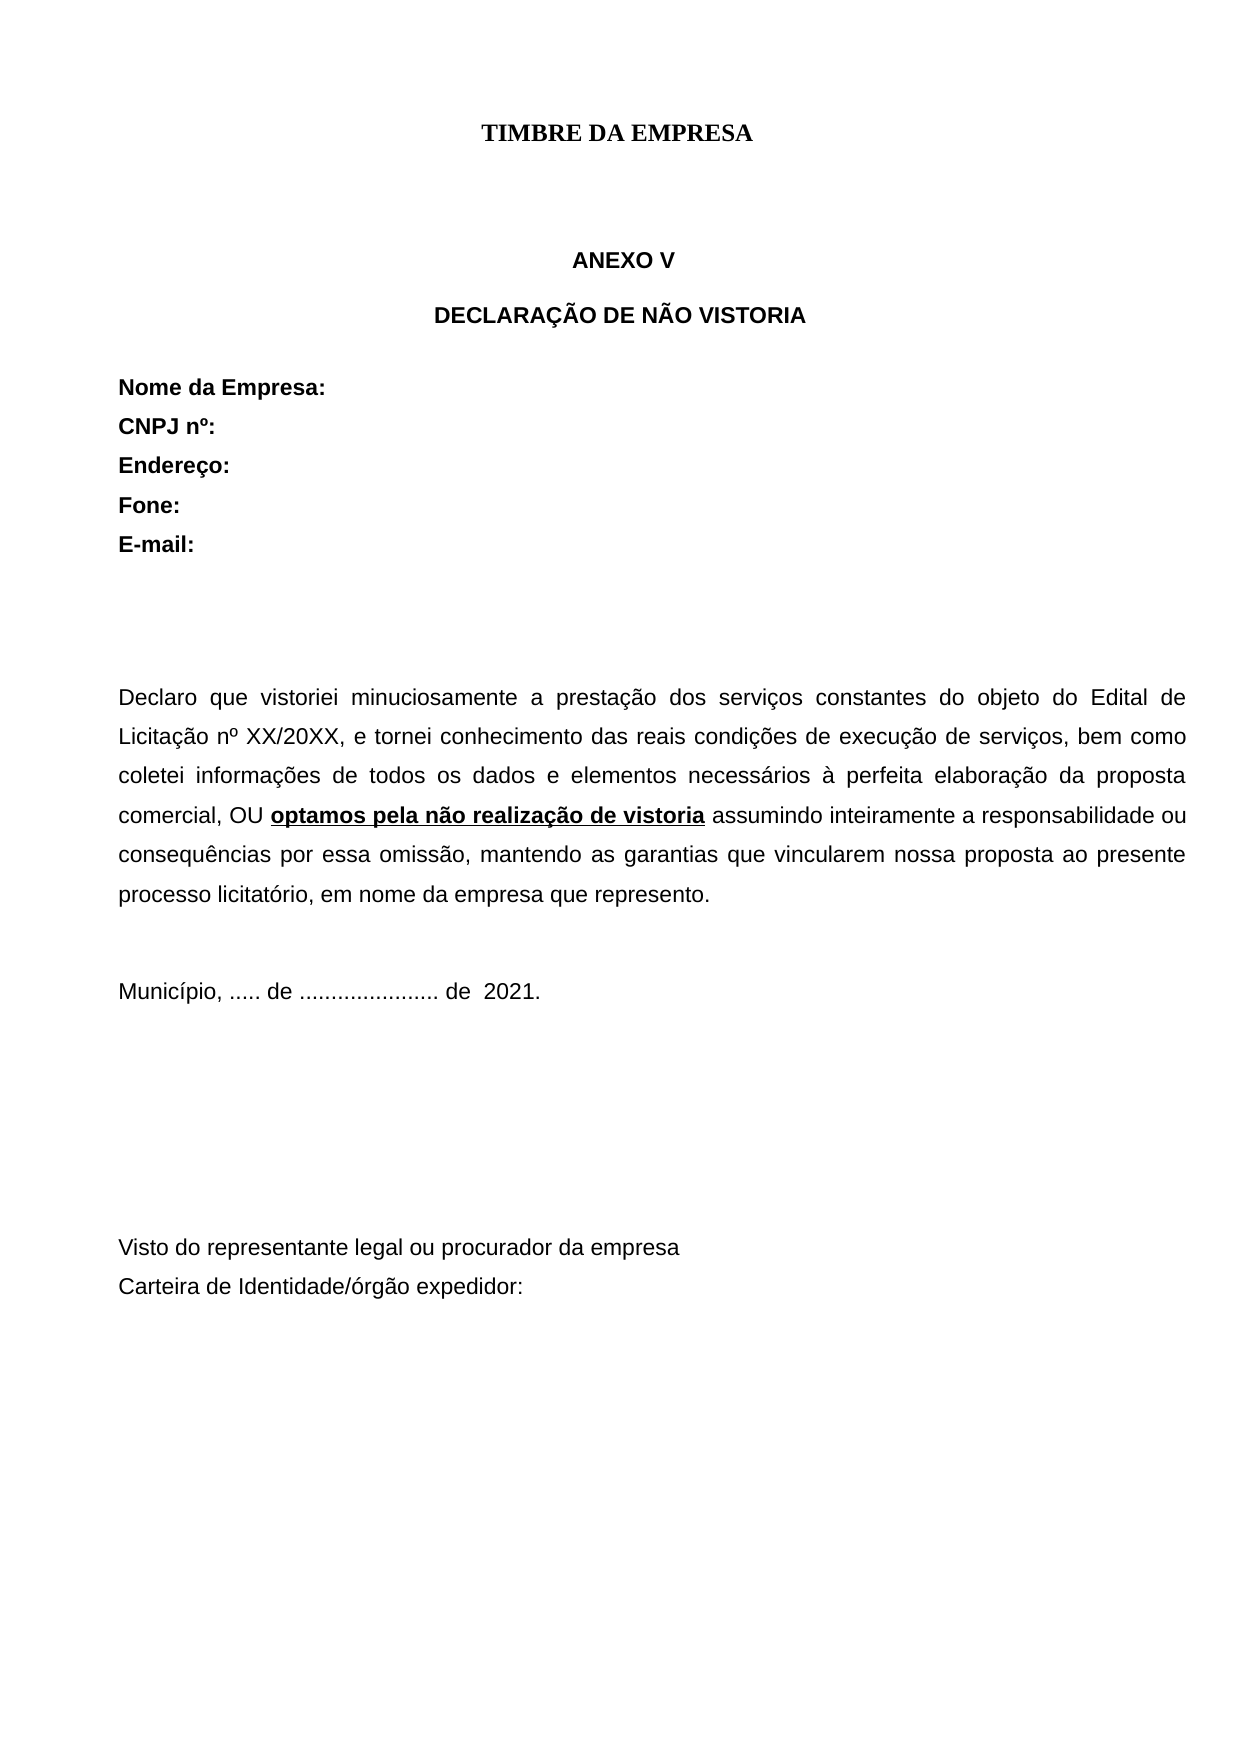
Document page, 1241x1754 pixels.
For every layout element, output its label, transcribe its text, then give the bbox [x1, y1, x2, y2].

text ANEXO V [118, 247, 1122, 273]
text CNPJ nº: [118, 413, 1122, 439]
text Nome da Empresa: [118, 373, 1122, 400]
text Endereço: [118, 452, 1122, 479]
text Visto do representante legal ou procurador da empresa [118, 1234, 1122, 1261]
text Declaro que vistoriei minuciosamente a prestação dos serviços constantes do objeto do Edital de Licitação nº XX/20XX, e tornei conhecimento das reais condições de execução de serviços, bem como coletei informações de todos os dados e elementos necessários à perfeita elaboração da proposta comercial, OU optamos pela não realização de vistoria assumindo inteiramente a responsabilidade ou consequências por essa omissão, mantendo as garantias que vincularem nossa proposta ao presente processo licitatório, em nome da empresa que represento. [118, 683, 1187, 907]
text Fone: [118, 492, 1122, 518]
text Carteira de Identidade/órgão expedidor: [118, 1273, 1122, 1299]
text DECLARAÇÃO DE NÃO VISTORIA [118, 302, 1122, 328]
text Município, ..... de ...................... de 2021. [118, 978, 1122, 1004]
text E-mail: [118, 531, 1122, 558]
